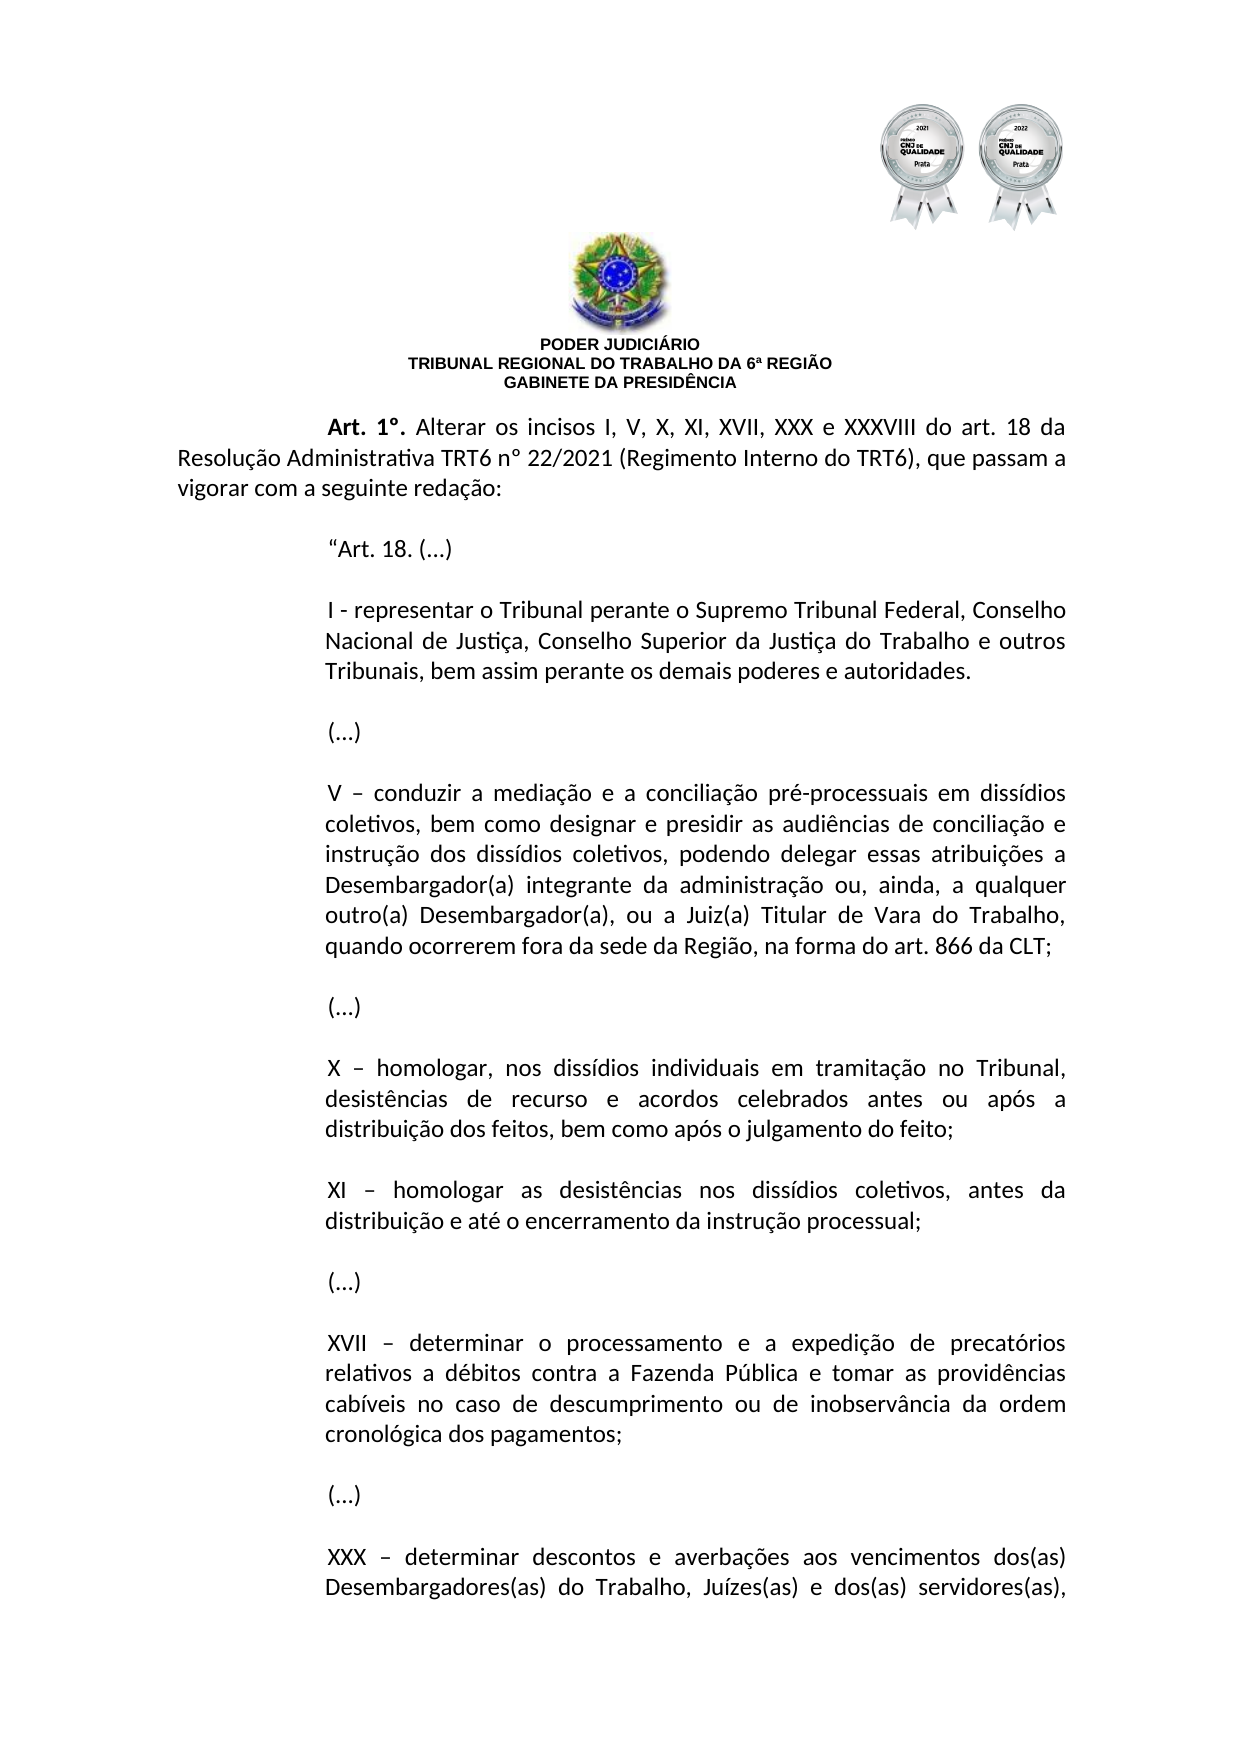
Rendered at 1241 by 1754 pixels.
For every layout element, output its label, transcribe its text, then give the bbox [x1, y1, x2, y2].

text I - representar o Tribunal perante o Supremo Tribunal Federal, Conselho Nacional de Justiça, Conselho Superior da Justiça do Trabalho e outros Tribunais, bem assim perante os demais poderes e autoridades. [325, 594, 1067, 686]
text XVII – determinar o processamento e a expedição de precatórios relativos a débitos contra a Fazenda Pública e tomar as providências cabíveis no caso de descumprimento ou de inobservância da ordem cronológica dos pagamentos; [325, 1327, 1067, 1449]
text XI – homologar as desistências nos dissídios coletivos, antes da distribuição e até o encerramento da instrução processual; [325, 1174, 1067, 1235]
text (...) [325, 717, 1067, 747]
text “Art. 18. (...) [177, 533, 1067, 564]
text Art. 1º. Alterar os incisos I, V, X, XI, XVII, XXX e XXXVIII do art. 18 da Resolução Administrativa TRT6 nº 22/2021 (Regimento Interno do TRT6), que passam a vigorar com a seguinte redação: [177, 411, 1067, 503]
text (...) [325, 991, 1067, 1022]
picture [861, 103, 1063, 232]
picture [568, 232, 672, 335]
text XXX – determinar descontos e averbações aos vencimentos dos(as) Desembargadores(as) do Trabalho, Juízes(as) e dos(as) servidores(as), [325, 1541, 1067, 1602]
text (...) [325, 1479, 1067, 1510]
text V – conduzir a mediação e a conciliação pré-processuais em dissídios coletivos, bem como designar e presidir as audiências de conciliação e instrução dos dissídios coletivos, podendo delegar essas atribuições a Desembargador(a) integrante da administração ou, ainda, a qualquer outro(a) Desembargador(a), ou a Juiz(a) Titular de Vara do Trabalho, quando ocorrerem fora da sede da Região, na forma do art. 866 da CLT; [325, 778, 1067, 961]
text (...) [325, 1266, 1067, 1296]
text X – homologar, nos dissídios individuais em tramitação no Tribunal, desistências de recurso e acordos celebrados antes ou após a distribuição dos feitos, bem como após o julgamento do feito; [325, 1052, 1067, 1144]
